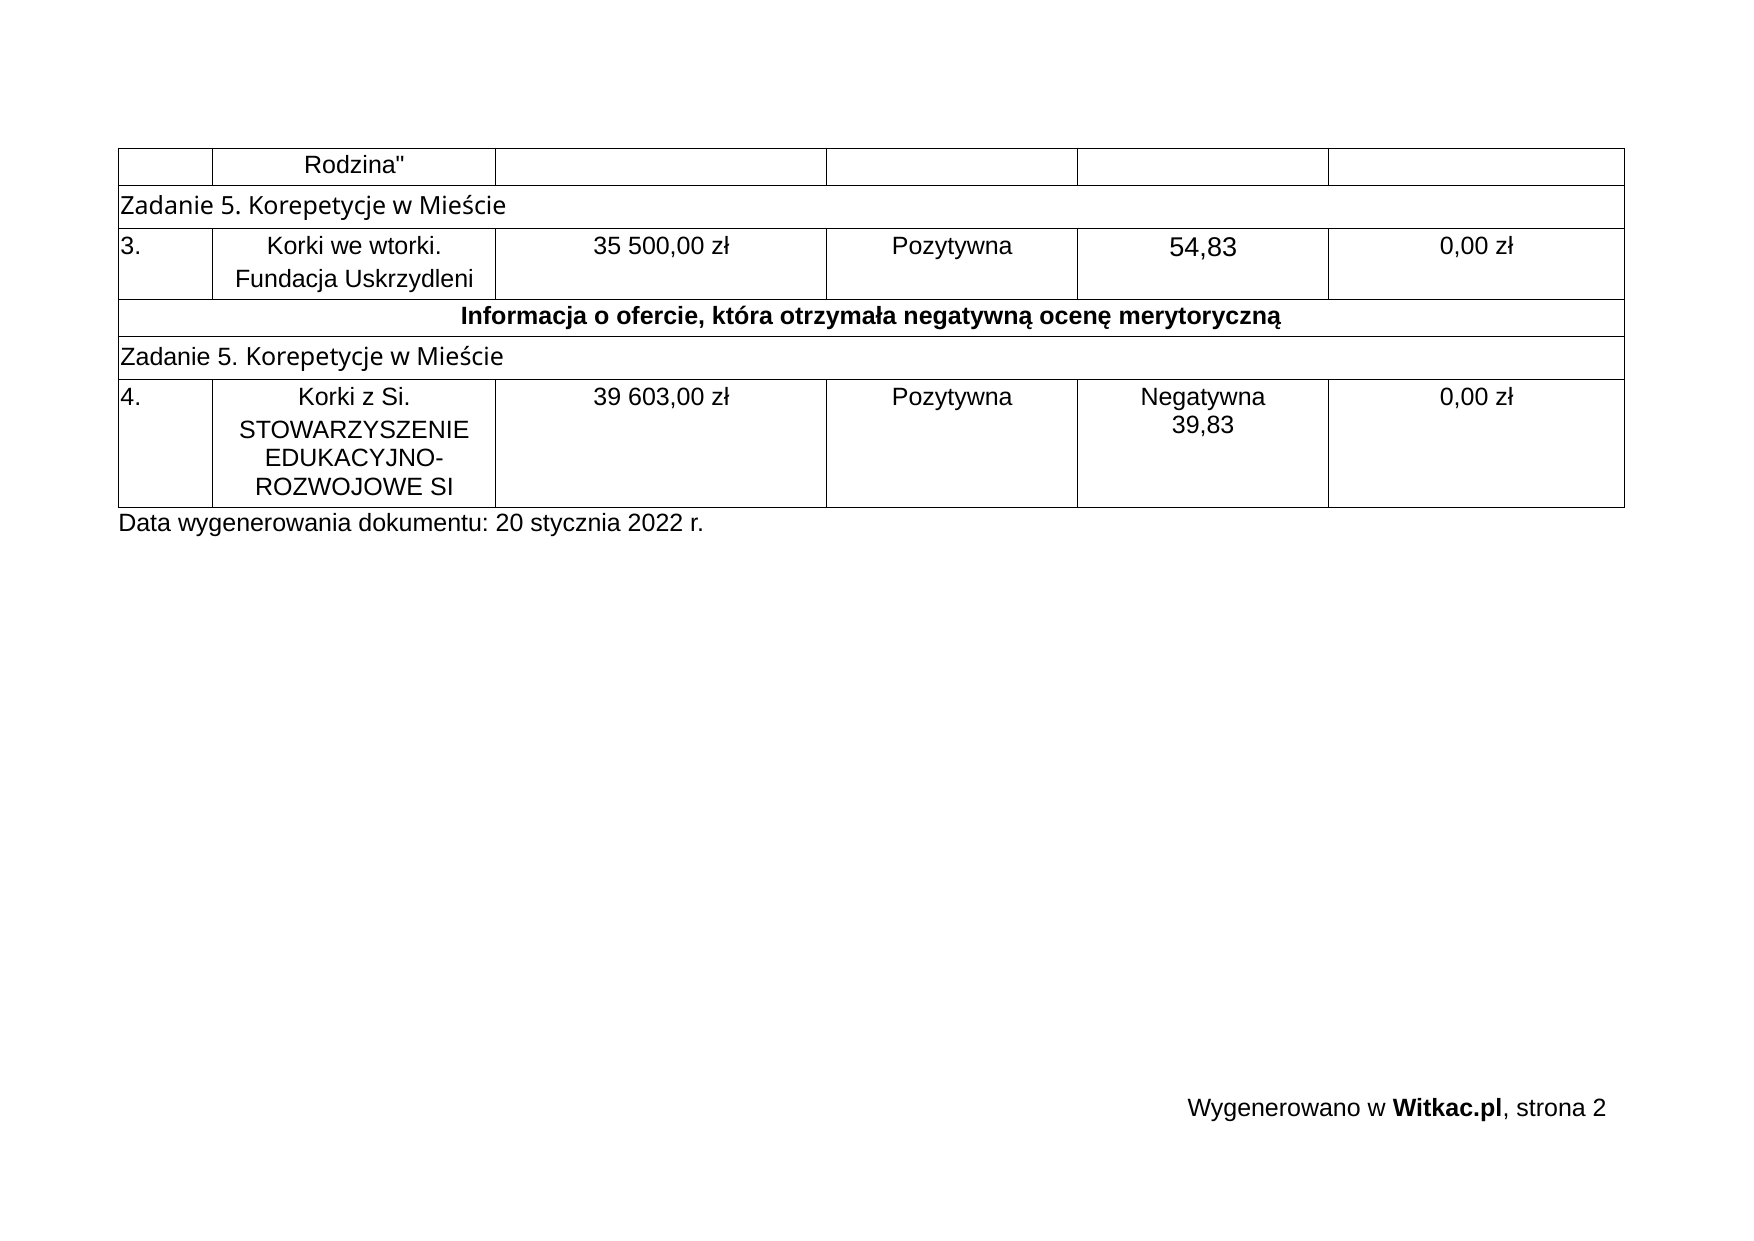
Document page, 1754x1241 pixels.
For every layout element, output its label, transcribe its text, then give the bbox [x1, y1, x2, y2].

table_cell Zadanie 5. Korepetycje w Mieście [119, 186, 1624, 228]
text Data wygenerowania dokumentu: 20 stycznia 2022 r. [118, 508, 1606, 536]
table_cell [1078, 149, 1328, 185]
table_cell 3. [119, 229, 212, 299]
table_cell Rodzina" [213, 149, 495, 185]
table_cell [1329, 149, 1624, 185]
table_cell 4. [119, 380, 212, 507]
table_cell Korki we wtorki. Fundacja Uskrzydleni [213, 229, 495, 299]
table_cell Korki z Si. STOWARZYSZENIE EDUKACYJNO-ROZWOJOWE SI [213, 380, 495, 507]
table_cell 0,00 zł [1329, 380, 1624, 507]
table_cell 54,83 [1078, 229, 1328, 299]
table_cell Informacja o ofercie, która otrzymała negatywną ocenę merytoryczną [119, 300, 1624, 336]
table_cell Zadanie 5. Korepetycje w Mieście [119, 337, 1624, 379]
table_cell 0,00 zł [1329, 229, 1624, 299]
table_cell Pozytywna [827, 229, 1077, 299]
table_cell [119, 149, 212, 185]
table_cell [496, 149, 826, 185]
table_cell 35 500,00 zł [496, 229, 826, 299]
table_cell Pozytywna [827, 380, 1077, 507]
table_cell [827, 149, 1077, 185]
table_cell 39 603,00 zł [496, 380, 826, 507]
table_cell Negatywna 39,83 [1078, 380, 1328, 507]
